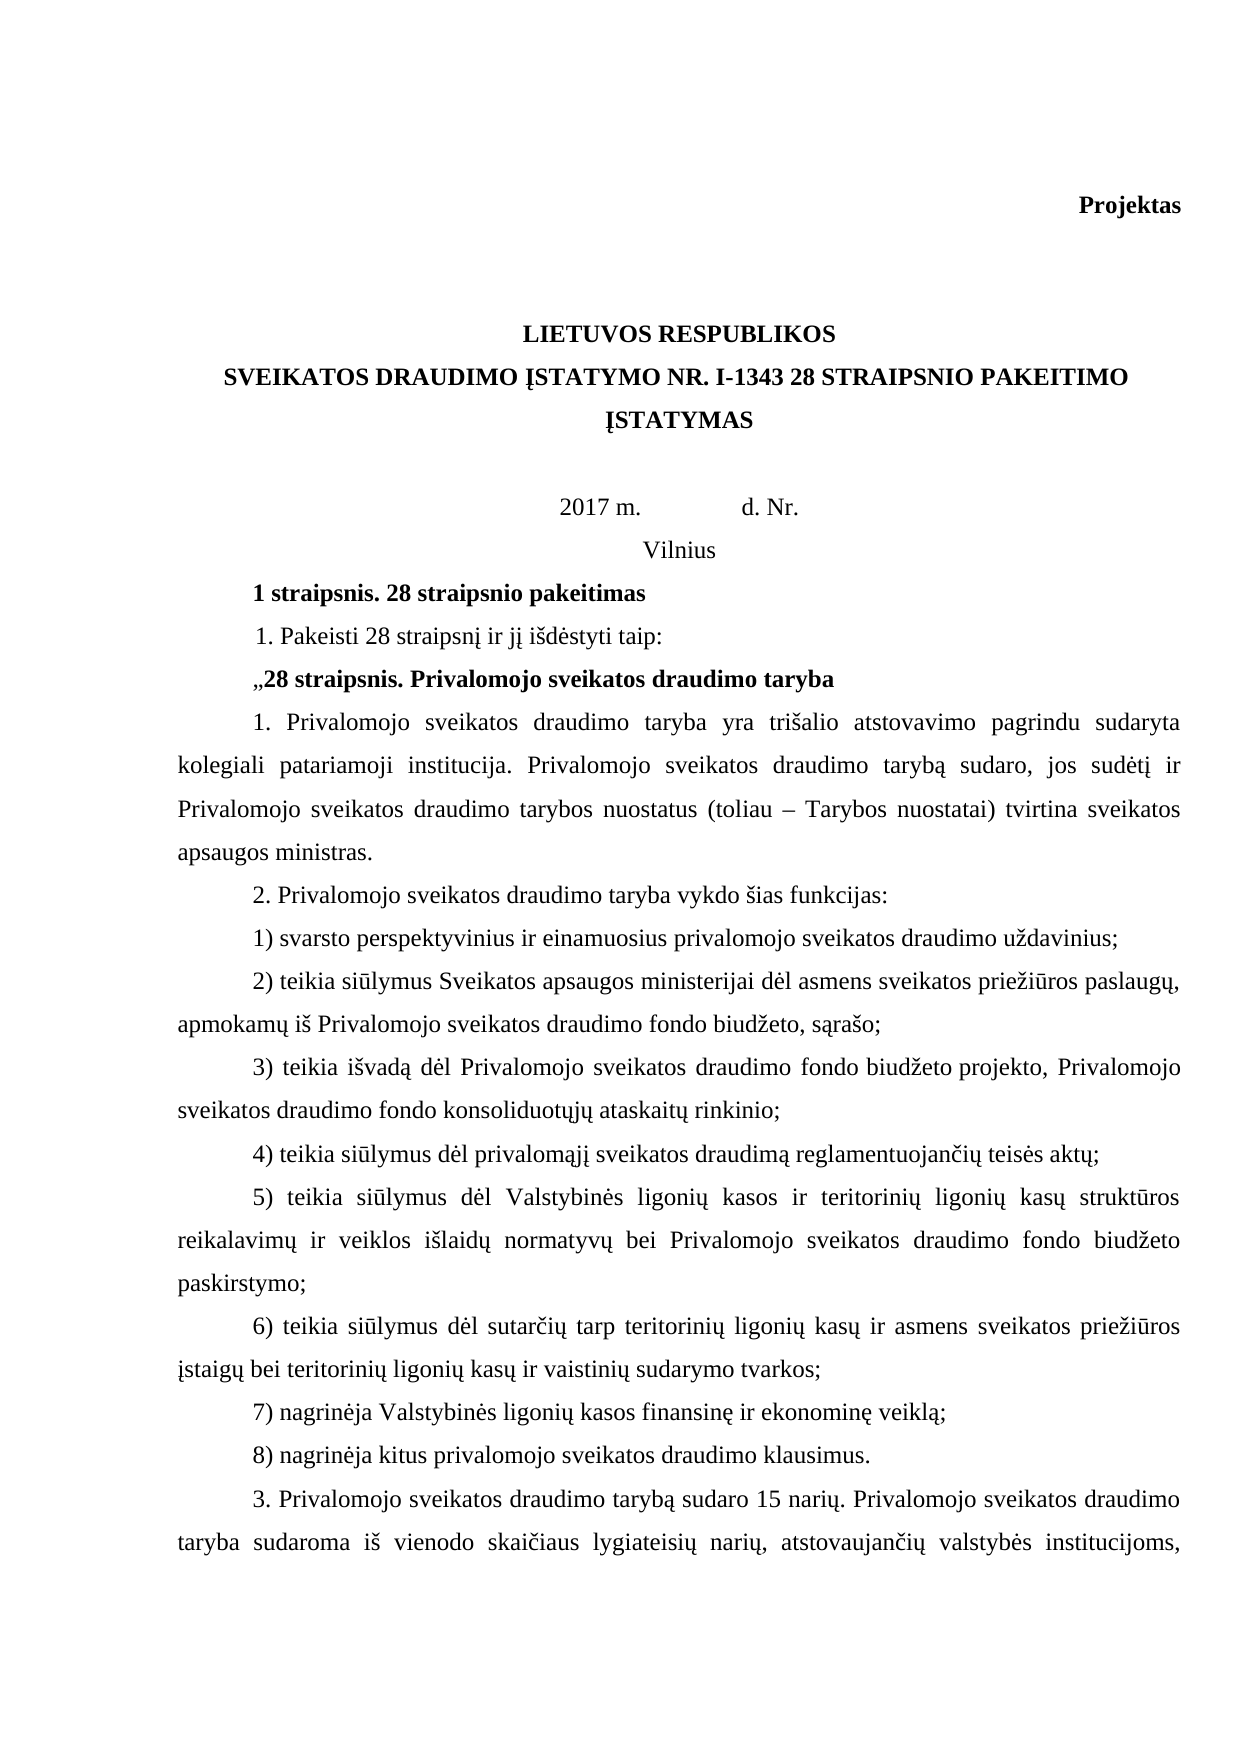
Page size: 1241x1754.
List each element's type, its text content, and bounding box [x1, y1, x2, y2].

text 1. Privalomojo sveikatos draudimo taryba yra trišalio atstovavimo pagrindu sudaryta kolegiali patariamoji institucija. Privalomojo sveikatos draudimo tarybą sudaro, jos sudėtį ir Privalomojo sveikatos draudimo tarybos nuostatus (toliau – Tarybos nuostatai) tvirtina sveikatos apsaugos ministras. [177, 707, 1181, 866]
text 5) teikia siūlymus dėl Valstybinės ligonių kasos ir teritorinių ligonių kasų struktūros reikalavimų ir veiklos išlaidų normatyvų bei Privalomojo sveikatos draudimo fondo biudžeto paskirstymo; [177, 1182, 1181, 1297]
text 2) teikia siūlymus Sveikatos apsaugos ministerijai dėl asmens sveikatos priežiūros paslaugų, apmokamų iš Privalomojo sveikatos draudimo fondo biudžeto, sąrašo; [177, 966, 1181, 1038]
text 7) nagrinėja Valstybinės ligonių kasos finansinę ir ekonominę veiklą; [177, 1397, 1181, 1426]
text 8) nagrinėja kitus privalomojo sveikatos draudimo klausimus. [177, 1441, 1181, 1469]
text 3. Privalomojo sveikatos draudimo tarybą sudaro 15 narių. Privalomojo sveikatos draudimo taryba sudaroma iš vienodo skaičiaus lygiateisių narių, atstovaujančių valstybės institucijoms, [177, 1484, 1181, 1556]
text 1 straipsnis. 28 straipsnio pakeitimas [252, 578, 1181, 607]
text 1) svarsto perspektyvinius ir einamuosius privalomojo sveikatos draudimo uždavinius; [177, 923, 1181, 952]
text 4) teikia siūlymus dėl privalomąjį sveikatos draudimą reglamentuojančių teisės aktų; [177, 1139, 1181, 1167]
text 3) teikia išvadą dėl Privalomojo sveikatos draudimo fondo biudžeto projekto, Privalomojo sveikatos draudimo fondo konsoliduotųjų ataskaitų rinkinio; [177, 1052, 1181, 1124]
text Projektas [177, 190, 1181, 219]
text LIETUVOS RESPUBLIKOS [177, 319, 1181, 348]
text Vilnius [177, 535, 1181, 564]
text „28 straipsnis. Privalomojo sveikatos draudimo taryba [177, 664, 1181, 693]
text 6) teikia siūlymus dėl sutarčių tarp teritorinių ligonių kasų ir asmens sveikatos priežiūros įstaigų bei teritorinių ligonių kasų ir vaistinių sudarymo tvarkos; [177, 1311, 1181, 1383]
text 2017 m. d. Nr. [177, 492, 1181, 521]
text SVEIKATOS DRAUDIMO ĮSTATYMO NR. I-1343 28 STRAIPSNIO PAKEITIMO [177, 362, 1181, 391]
text ĮSTATYMAS [177, 406, 1181, 434]
text 1. Pakeisti 28 straipsnį ir jį išdėstyti taip: [177, 621, 1181, 650]
text 2. Privalomojo sveikatos draudimo taryba vykdo šias funkcijas: [177, 880, 1181, 909]
